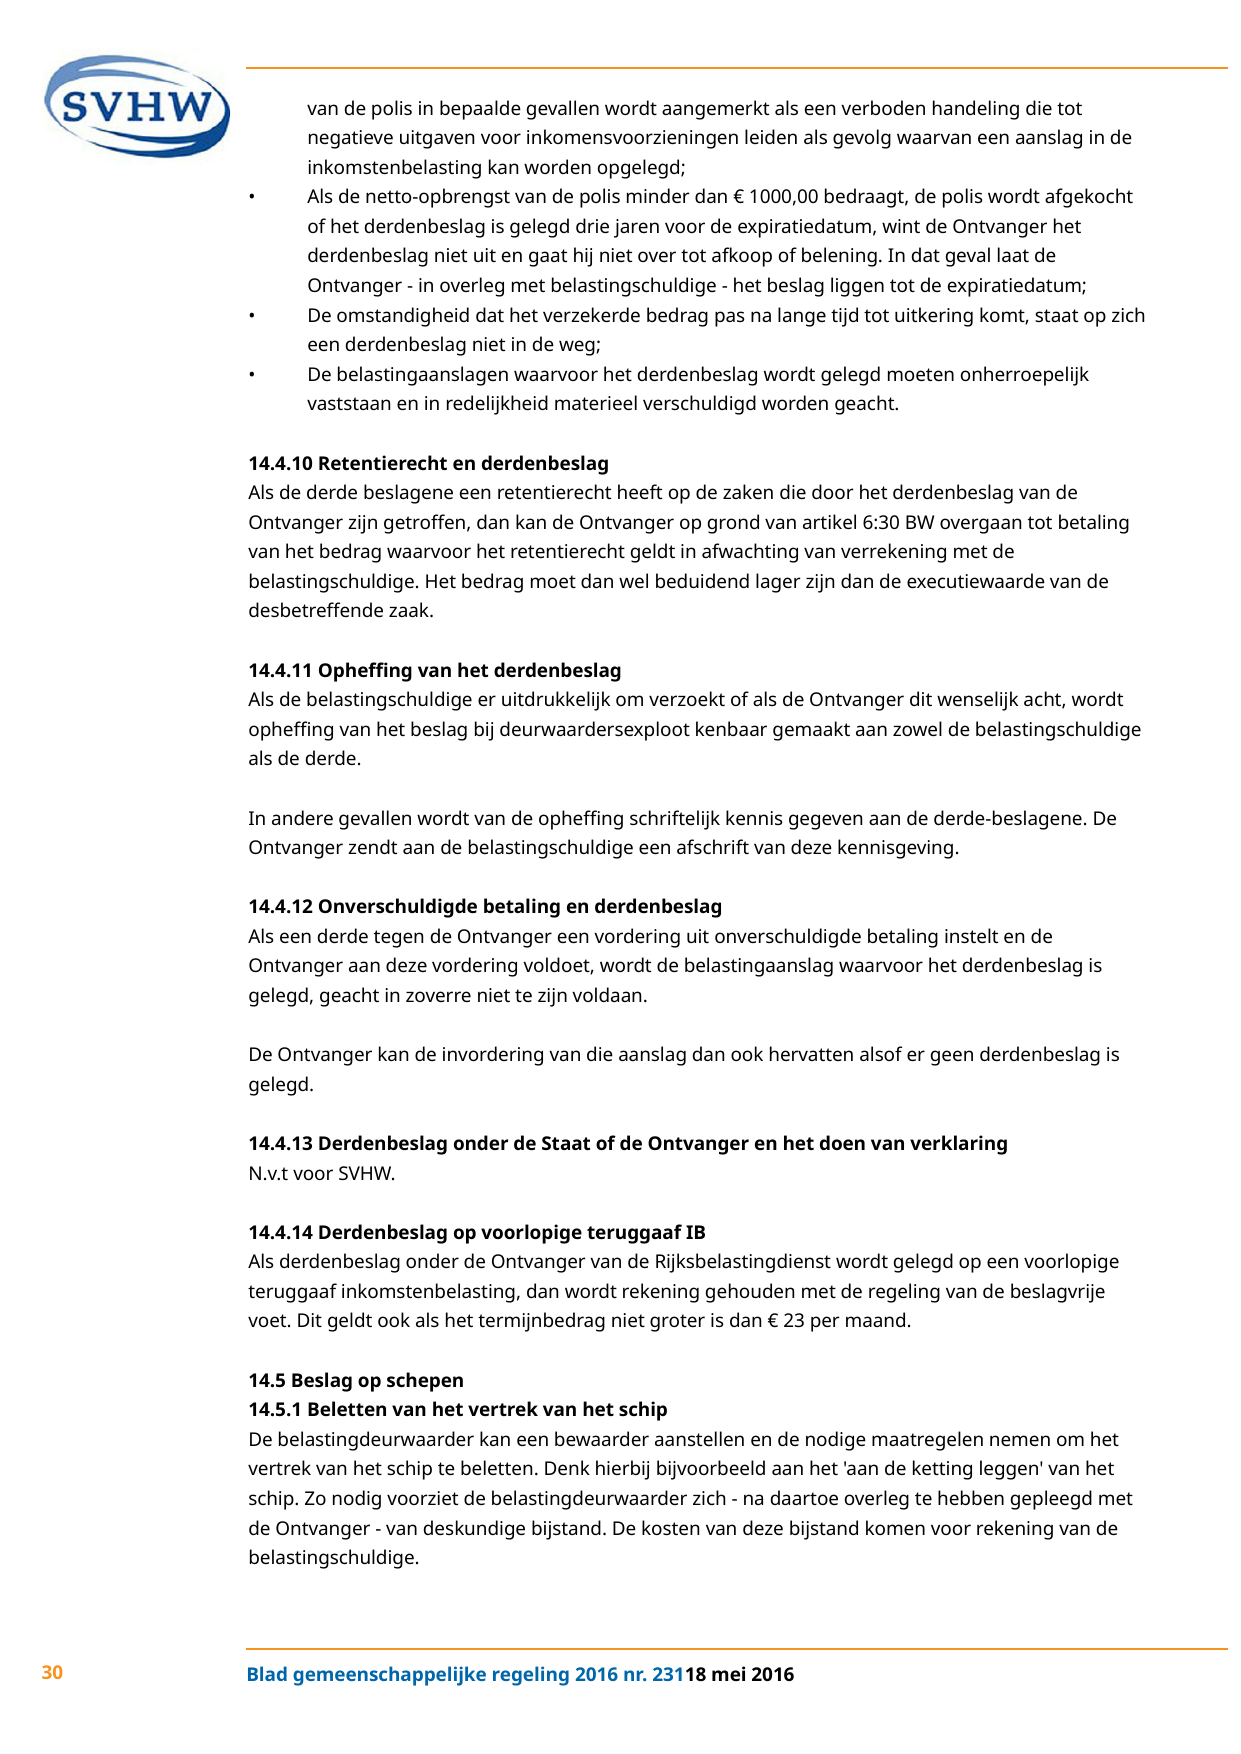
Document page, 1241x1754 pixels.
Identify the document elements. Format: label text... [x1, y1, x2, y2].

text 14.4.12 Onverschuldigde betaling en derdenbeslag [248, 893, 1152, 919]
list van de polis in bepaalde gevallen wordt aangemerkt als een verboden handeling die tot negatieve uitgaven voor inkomensvoorzieningen leiden als gevolg waarvan een aanslag in de inkomstenbelasting kan worden opgelegd; [248, 95, 1152, 180]
picture [41, 47, 231, 172]
text 14.5.1 Beletten van het vertrek van het schip [248, 1396, 1152, 1422]
text De belastingdeurwaarder kan een bewaarder aanstellen en de nodige maatregelen nemen om het vertrek van het schip te beletten. Denk hierbij bijvoorbeeld aan het 'aan de ketting leggen' van het schip. Zo nodig voorziet de belastingdeurwaarder zich - na daartoe overleg te hebben gepleegd met de Ontvanger - van deskundige bijstand. De kosten van deze bijstand komen voor rekening van de belastingschuldige. [248, 1426, 1152, 1570]
text Als derdenbeslag onder de Ontvanger van de Rijksbelastingdienst wordt gelegd op een voorlopige teruggaaf inkomstenbelasting, dan wordt rekening gehouden met de regeling van de beslagvrije voet. Dit geldt ook als het termijnbedrag niet groter is dan € 23 per maand. [248, 1248, 1152, 1333]
text 14.5 Beslag op schepen [248, 1367, 1152, 1393]
text 14.4.11 Opheffing van het derdenbeslag [248, 657, 1152, 683]
text In andere gevallen wordt van de opheffing schriftelijk kennis gegeven aan de derde-beslagene. De Ontvanger zendt aan de belastingschuldige een afschrift van deze kennisgeving. [248, 805, 1152, 860]
text N.v.t voor SVHW. [248, 1160, 1152, 1186]
text 14.4.13 Derdenbeslag onder de Staat of de Ontvanger en het doen van verklaring [248, 1130, 1152, 1156]
text Als een derde tegen de Ontvanger een vordering uit onverschuldigde betaling instelt en de Ontvanger aan deze vordering voldoet, wordt de belastingaanslag waarvoor het derdenbeslag is gelegd, geacht in zoverre niet te zijn voldaan. [248, 923, 1152, 1008]
text De Ontvanger kan de invordering van die aanslag dan ook hervatten alsof er geen derdenbeslag is gelegd. [248, 1041, 1152, 1097]
list De belastingaanslagen waarvoor het derdenbeslag wordt gelegd moeten onherroepelijk vaststaan en in redelijkheid materieel verschuldigd worden geacht. [248, 361, 1152, 416]
text 14.4.14 Derdenbeslag op voorlopige teruggaaf IB [248, 1219, 1152, 1245]
text Als de belastingschuldige er uitdrukkelijk om verzoekt of als de Ontvanger dit wenselijk acht, wordt opheffing van het beslag bij deurwaardersexploot kenbaar gemaakt aan zowel de belastingschuldige als de derde. [248, 686, 1152, 771]
text Als de derde beslagene een retentierecht heeft op de zaken die door het derdenbeslag van de Ontvanger zijn getroffen, dan kan de Ontvanger op grond van artikel 6:30 BW overgaan tot betaling van het bedrag waarvoor het retentierecht geldt in afwachting van verrekening met de belastingschuldige. Het bedrag moet dan wel beduidend lager zijn dan de executiewaarde van de desbetreffende zaak. [248, 479, 1152, 623]
list Als de netto-opbrengst van de polis minder dan € 1000,00 bedraagt, de polis wordt afgekocht of het derdenbeslag is gelegd drie jaren voor de expiratiedatum, wint de Ontvanger het derdenbeslag niet uit en gaat hij niet over tot afkoop of belening. In dat geval laat de Ontvanger - in overleg met belastingschuldige - het beslag liggen tot de expiratiedatum; [248, 183, 1152, 298]
list De omstandigheid dat het verzekerde bedrag pas na lange tijd tot uitkering komt, staat op zich een derdenbeslag niet in de weg; [248, 302, 1152, 357]
text 14.4.10 Retentierecht en derdenbeslag [248, 450, 1152, 476]
